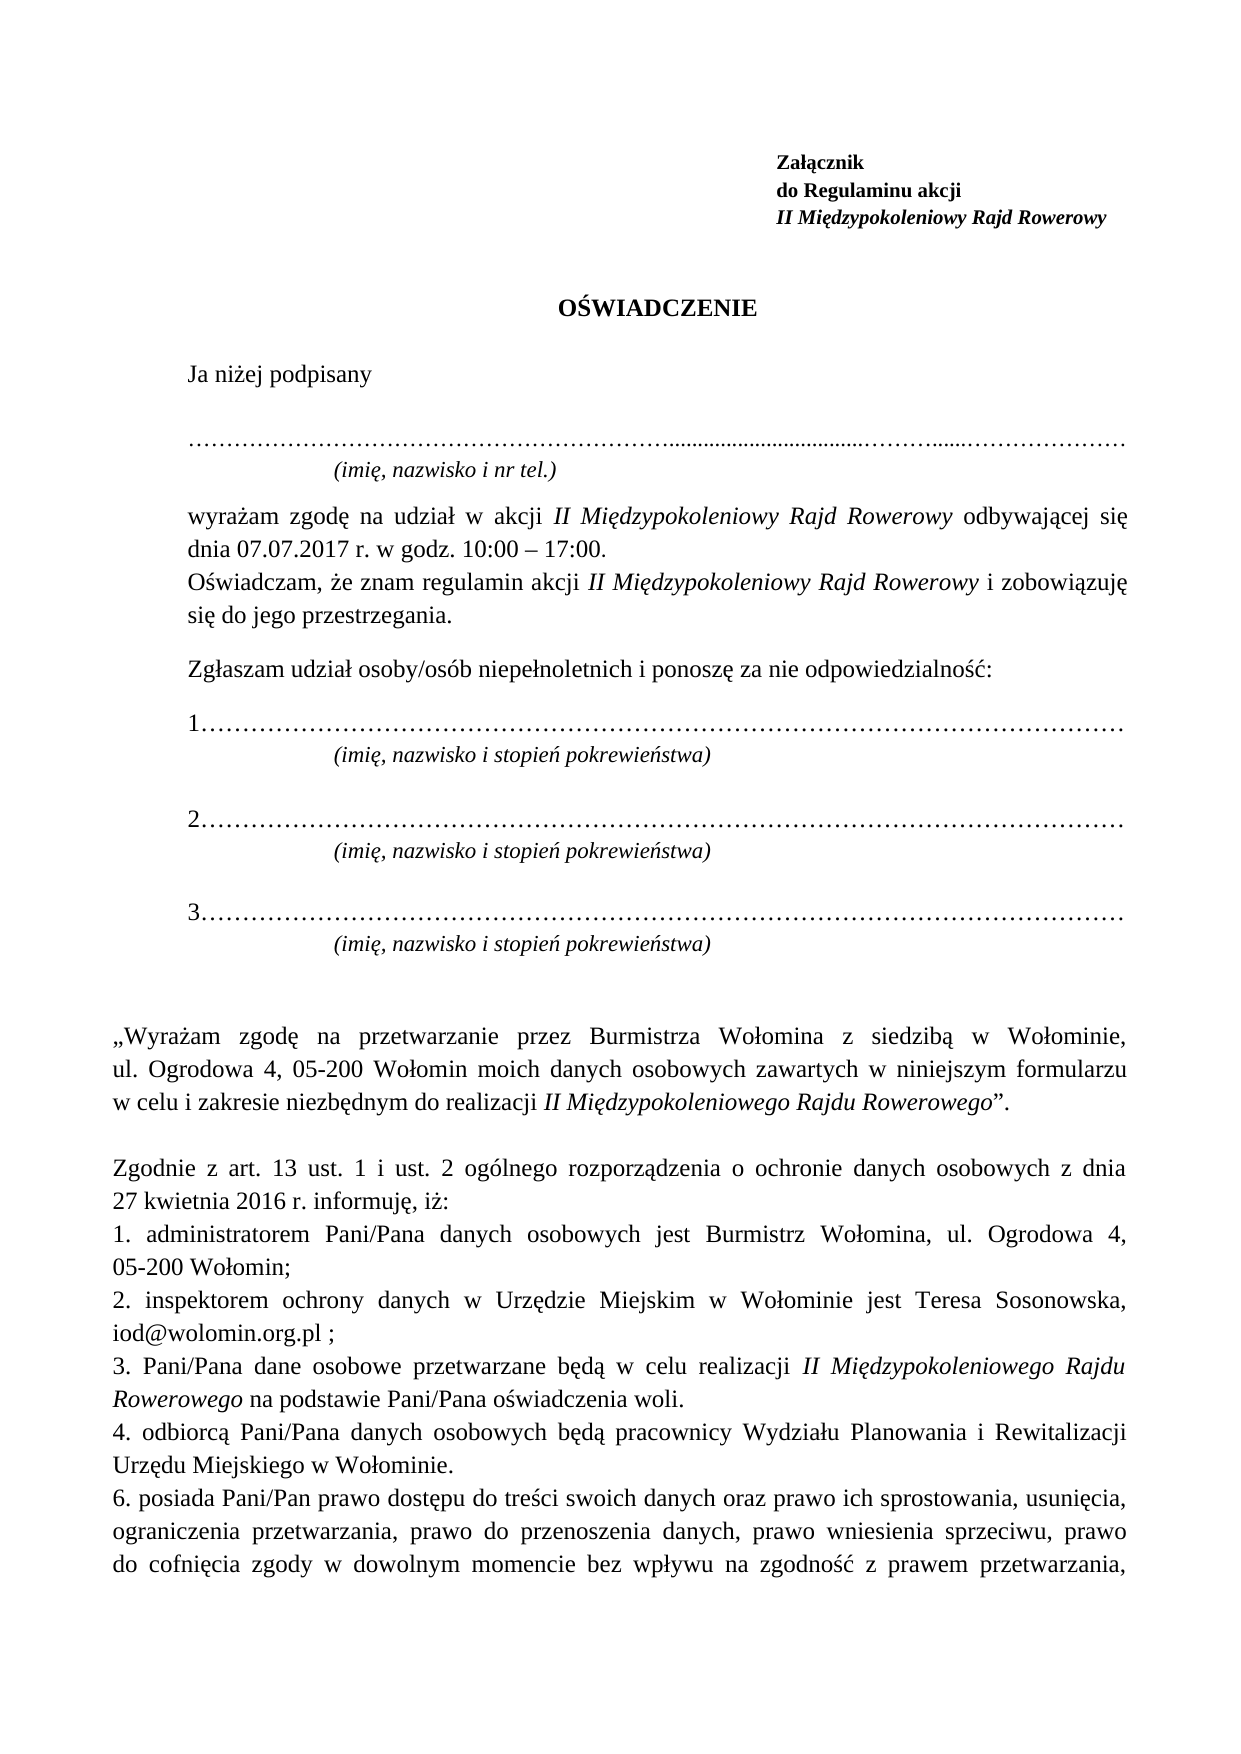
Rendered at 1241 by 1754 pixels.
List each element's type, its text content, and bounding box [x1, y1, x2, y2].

list (imię, nazwisko i stopień pokrewieństwa) [150, 741, 1128, 767]
list 3………………………………………………………………………………………………… [150, 897, 1128, 926]
list 2………………………………………………………………………………………………… [150, 804, 1128, 833]
text 4. odbiorcą Pani/Pana danych osobowych będą pracownicy Wydziału Planowania i Rewitalizacji Urzędu Miejskiego w Wołominie. [112, 1417, 1128, 1479]
list Załącznik [150, 150, 1128, 174]
text 2. inspektorem ochrony danych w Urzędzie Miejskim w Wołominie jest Teresa Sosonowska, iod@wolomin.org.pl ; [112, 1285, 1128, 1347]
list (imię, nazwisko i stopień pokrewieństwa) [150, 837, 1128, 863]
list (imię, nazwisko i stopień pokrewieństwa) [150, 931, 1128, 957]
list Zgłaszam udział osoby/osób niepełnoletnich i ponoszę za nie odpowiedzialność: [150, 654, 1128, 683]
list Ja niżej podpisany [150, 359, 1128, 388]
list (imię, nazwisko i nr tel.) [150, 456, 1128, 482]
text Zgodnie z art. 13 ust. 1 i ust. 2 ogólnego rozporządzenia o ochronie danych osobowych z dnia 27 kwietnia 2016 r. informuję, iż: [112, 1153, 1128, 1215]
list 1………………………………………………………………………………………………… [150, 708, 1128, 737]
list OŚWIADCZENIE [150, 293, 1128, 322]
text 1. administratorem Pani/Pana danych osobowych jest Burmistrz Wołomina, ul. Ogrodowa 4, 05-200 Wołomin; [112, 1219, 1128, 1281]
text 6. posiada Pani/Pan prawo dostępu do treści swoich danych oraz prawo ich sprostowania, usunięcia, ograniczenia przetwarzania, prawo do przenoszenia danych, prawo wniesienia sprzeciwu, prawo do cofnięcia zgody w dowolnym momencie bez wpływu na zgodność z prawem przetwarzania, [112, 1483, 1128, 1578]
list ………………………………………………………..................................………......………………… [150, 426, 1128, 452]
list Oświadczam, że znam regulamin akcji II Międzypokoleniowy Rajd Rowerowy i zobowiązuję się do jego przestrzegania. [150, 567, 1128, 629]
text „Wyrażam zgodę na przetwarzanie przez Burmistrza Wołomina z siedzibą w Wołominie, ul. Ogrodowa 4, 05-200 Wołomin moich danych osobowych zawartych w niniejszym formularzu w celu i zakresie niezbędnym do realizacji II Międzypokoleniowego Rajdu Rowerowego”. [112, 1021, 1128, 1116]
list do Regulaminu akcji II Międzypokoleniowy Rajd Rowerowy [150, 178, 1128, 229]
text 3. Pani/Pana dane osobowe przetwarzane będą w celu realizacji II Międzypokoleniowego Rajdu Rowerowego na podstawie Pani/Pana oświadczenia woli. [112, 1351, 1128, 1413]
list wyrażam zgodę na udział w akcji II Międzypokoleniowy Rajd Rowerowy odbywającej się dnia 07.07.2017 r. w godz. 10:00 – 17:00. [150, 501, 1128, 563]
